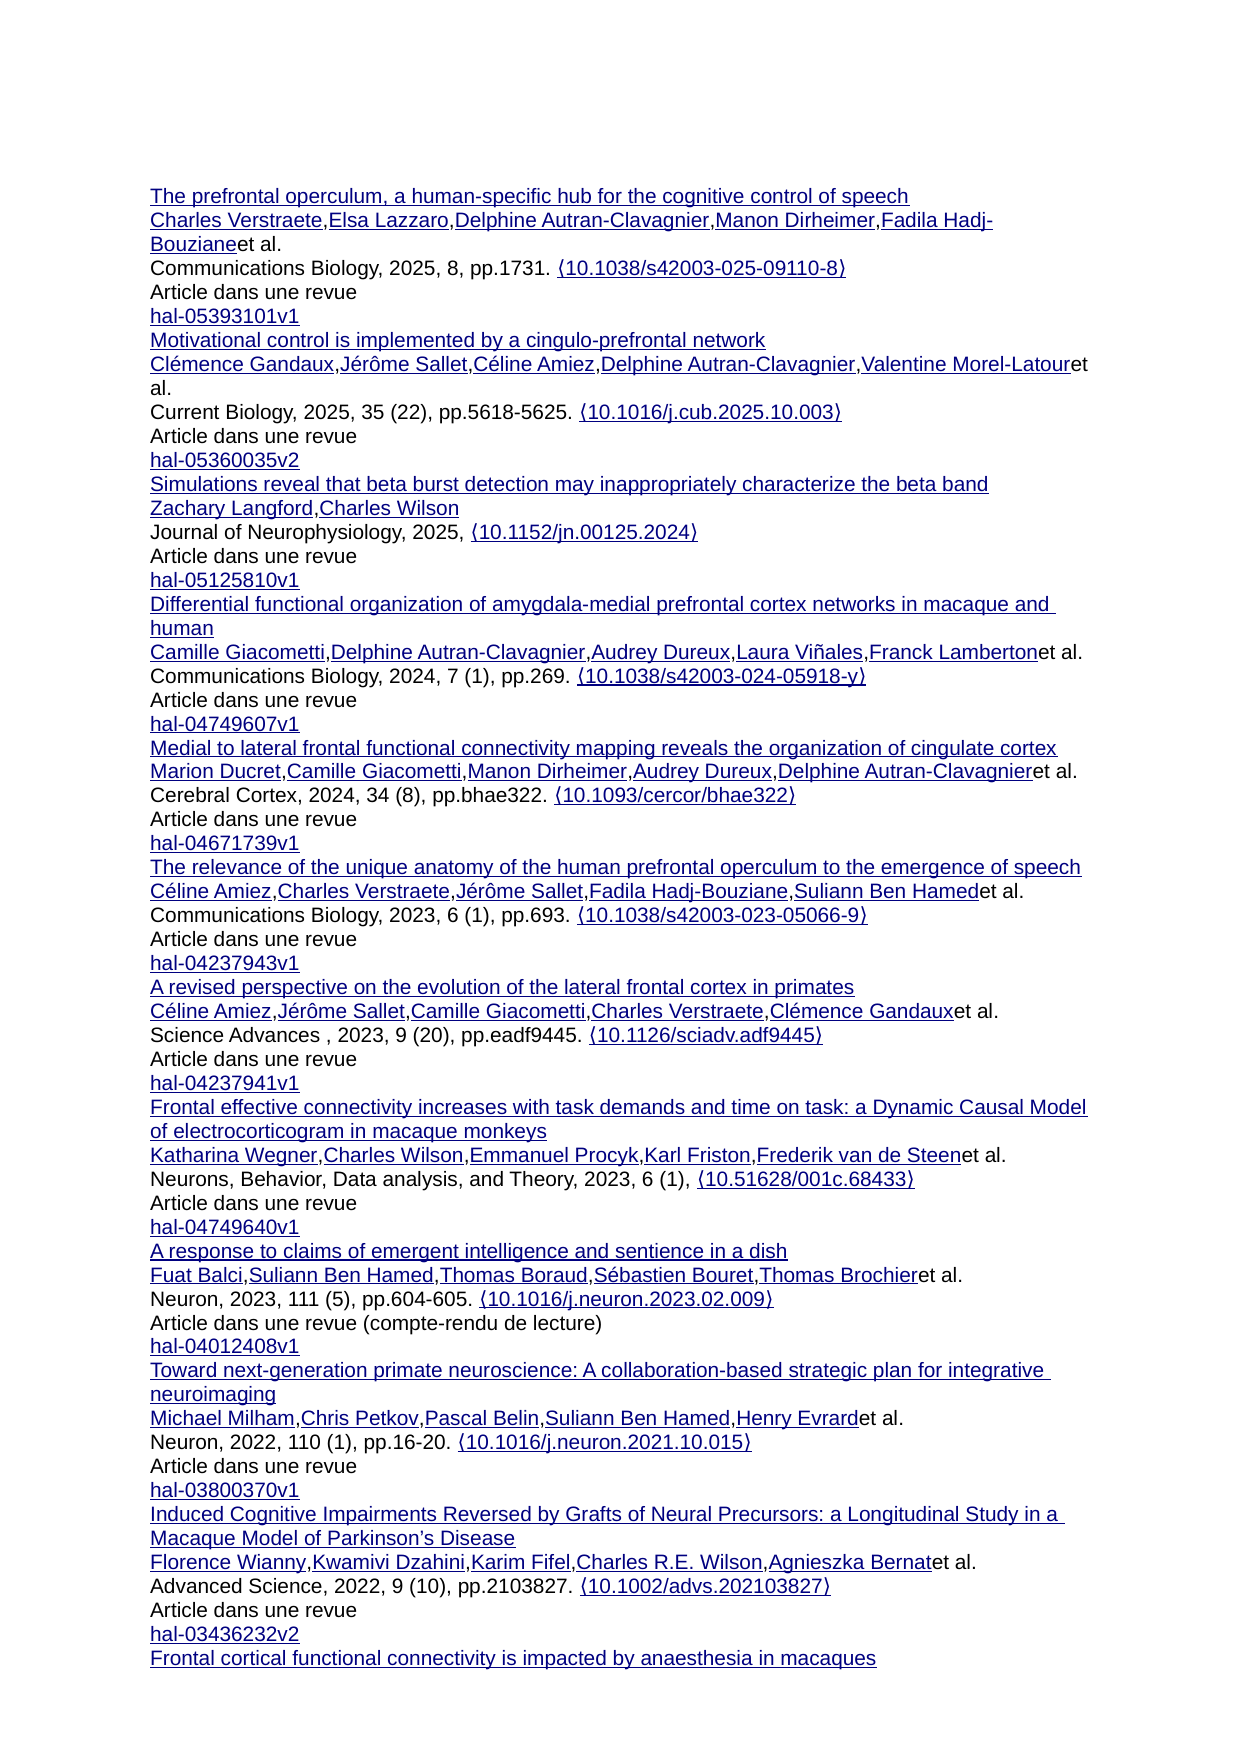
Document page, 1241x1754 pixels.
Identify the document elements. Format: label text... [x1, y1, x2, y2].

table_cell Frontal effective connectivity increases with task demands and time on task: a Dynamic Causal Model of electrocorticogram in macaque monkeys Katharina Wegner,Charles Wilson,Emmanuel Procyk,Karl Friston,Frederik van de Steenet al. Neurons, Behavior, Data analysis, and Theory, 2023, 6 (1), ⟨10.51628/001c.68433⟩ Article dans une revue hal-04749640v1 [150, 1095, 1090, 1238]
table_cell The relevance of the unique anatomy of the human prefrontal operculum to the emergence of speech Céline Amiez,Charles Verstraete,Jérôme Sallet,Fadila Hadj-Bouziane,Suliann Ben Hamedet al. Communications Biology, 2023, 6 (1), pp.693. ⟨10.1038/s42003-023-05066-9⟩ Article dans une revue hal-04237943v1 [150, 855, 1090, 975]
table_cell Medial to lateral frontal functional connectivity mapping reveals the organization of cingulate cortex Marion Ducret,Camille Giacometti,Manon Dirheimer,Audrey Dureux,Delphine Autran-Clavagnieret al. Cerebral Cortex, 2024, 34 (8), pp.bhae322. ⟨10.1093/cercor/bhae322⟩ Article dans une revue hal-04671739v1 [150, 735, 1090, 855]
table_cell Induced Cognitive Impairments Reversed by Grafts of Neural Precursors: a Longitudinal Study in a Macaque Model of Parkinson’s Disease Florence Wianny,Kwamivi Dzahini,Karim Fifel,Charles R.E. Wilson,Agnieszka Bernatet al. Advanced Science, 2022, 9 (10), pp.2103827. ⟨10.1002/advs.202103827⟩ Article dans une revue hal-03436232v2 [150, 1502, 1090, 1646]
table_cell Toward next-generation primate neuroscience: A collaboration-based strategic plan for integrative neuroimaging Michael Milham,Chris Petkov,Pascal Belin,Suliann Ben Hamed,Henry Evrardet al. Neuron, 2022, 110 (1), pp.16-20. ⟨10.1016/j.neuron.2021.10.015⟩ Article dans une revue hal-03800370v1 [150, 1358, 1090, 1502]
table_cell Motivational control is implemented by a cingulo-prefrontal network Clémence Gandaux,Jérôme Sallet,Céline Amiez,Delphine Autran-Clavagnier,Valentine Morel-Latouret al. Current Biology, 2025, 35 (22), pp.5618-5625. ⟨10.1016/j.cub.2025.10.003⟩ Article dans une revue hal-05360035v2 [150, 328, 1090, 472]
table_cell Frontal cortical functional connectivity is impacted by anaesthesia in macaques [150, 1646, 1090, 1670]
table_header The prefrontal operculum, a human-specific hub for the cognitive control of speech Charles Verstraete,Elsa Lazzaro,Delphine Autran-Clavagnier,Manon Dirheimer,Fadila Hadj-Bouzianeet al. Communications Biology, 2025, 8, pp.1731. ⟨10.1038/s42003-025-09110-8⟩ Article dans une revue hal-05393101v1 [150, 184, 1090, 328]
table_cell A revised perspective on the evolution of the lateral frontal cortex in primates Céline Amiez,Jérôme Sallet,Camille Giacometti,Charles Verstraete,Clémence Gandauxet al. Science Advances , 2023, 9 (20), pp.eadf9445. ⟨10.1126/sciadv.adf9445⟩ Article dans une revue hal-04237941v1 [150, 975, 1090, 1095]
table_cell Simulations reveal that beta burst detection may inappropriately characterize the beta band Zachary Langford,Charles Wilson Journal of Neurophysiology, 2025, ⟨10.1152/jn.00125.2024⟩ Article dans une revue hal-05125810v1 [150, 472, 1090, 592]
table_cell Differential functional organization of amygdala-medial prefrontal cortex networks in macaque and human Camille Giacometti,Delphine Autran-Clavagnier,Audrey Dureux,Laura Viñales,Franck Lambertonet al. Communications Biology, 2024, 7 (1), pp.269. ⟨10.1038/s42003-024-05918-y⟩ Article dans une revue hal-04749607v1 [150, 592, 1090, 735]
table_cell A response to claims of emergent intelligence and sentience in a dish Fuat Balci,Suliann Ben Hamed,Thomas Boraud,Sébastien Bouret,Thomas Brochieret al. Neuron, 2023, 111 (5), pp.604-605. ⟨10.1016/j.neuron.2023.02.009⟩ Article dans une revue (compte-rendu de lecture) hal-04012408v1 [150, 1239, 1090, 1358]
